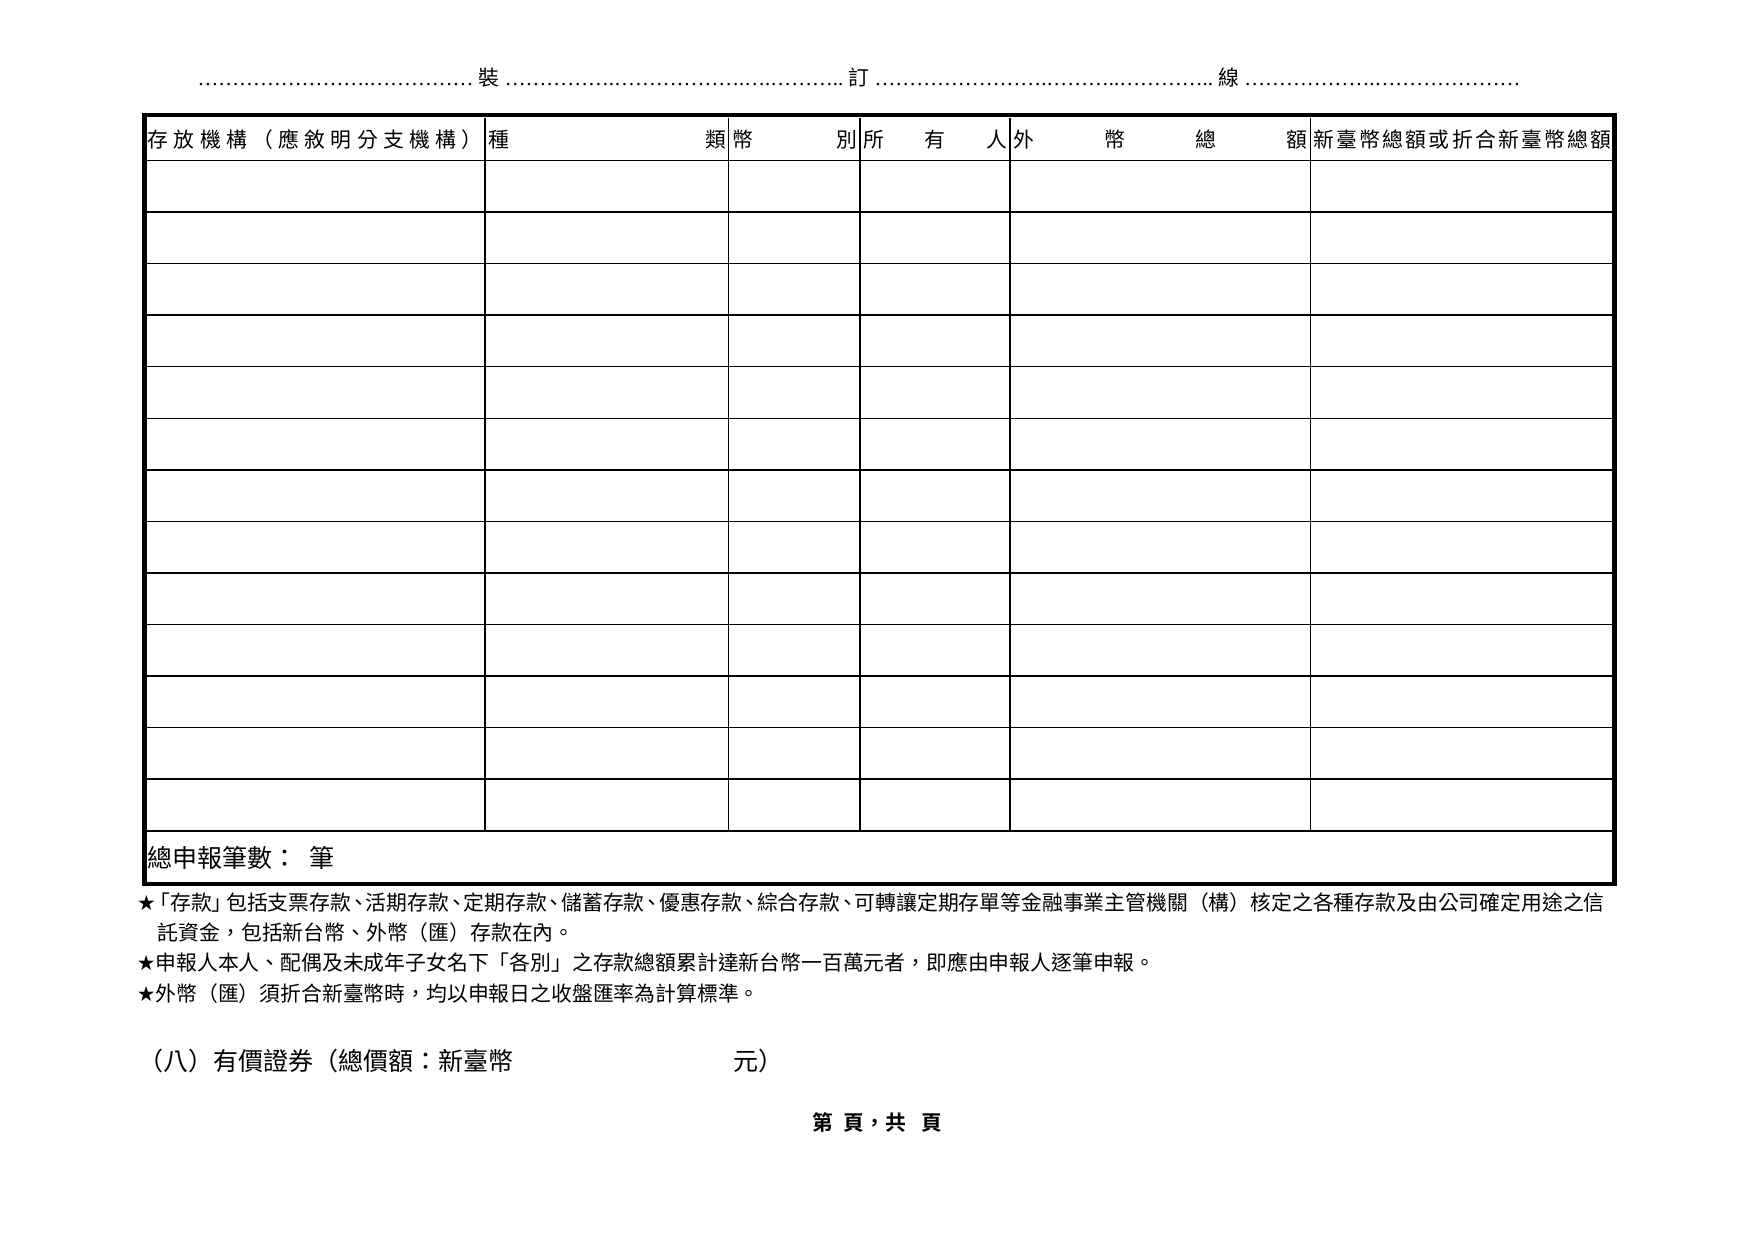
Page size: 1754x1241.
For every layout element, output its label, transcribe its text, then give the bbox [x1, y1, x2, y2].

table_cell [861, 264, 1009, 314]
table_cell [861, 780, 1009, 830]
table_cell [1311, 728, 1612, 778]
table_cell [1311, 316, 1612, 366]
table_cell [1311, 161, 1612, 211]
table_cell [729, 574, 859, 624]
table_cell [861, 419, 1009, 469]
table_header 外幣總額 [1011, 117, 1310, 159]
table_cell [861, 574, 1009, 624]
table_cell [1311, 522, 1612, 572]
table_cell [486, 574, 728, 624]
table_cell [729, 780, 859, 830]
table_cell [1011, 780, 1310, 830]
table_cell [729, 264, 859, 314]
table_cell [861, 367, 1009, 417]
table_cell [1011, 213, 1310, 263]
table_cell [861, 161, 1009, 211]
table_cell [729, 471, 859, 521]
table_cell [147, 316, 484, 366]
table_cell [729, 522, 859, 572]
table_cell [861, 677, 1009, 727]
table_cell [1011, 316, 1310, 366]
table_cell [147, 264, 484, 314]
table_cell [861, 728, 1009, 778]
table_cell [486, 625, 728, 675]
table_cell [861, 522, 1009, 572]
table_cell [729, 677, 859, 727]
table_cell [861, 316, 1009, 366]
table_cell [147, 161, 484, 211]
table_cell [861, 625, 1009, 675]
table_cell [1311, 625, 1612, 675]
table_cell [147, 367, 484, 417]
table_cell [147, 574, 484, 624]
table_cell [1011, 367, 1310, 417]
table_header 種類 [486, 117, 728, 159]
table_cell [486, 316, 728, 366]
table_cell [486, 471, 728, 521]
table_cell [729, 213, 859, 263]
table_cell [1011, 728, 1310, 778]
table_cell [486, 522, 728, 572]
table_cell [1311, 367, 1612, 417]
table_cell [1011, 522, 1310, 572]
table_cell [147, 677, 484, 727]
table_cell [729, 625, 859, 675]
table_header 所有人 [861, 117, 1010, 159]
table_cell [1311, 419, 1612, 469]
table_cell [486, 419, 728, 469]
text （八）有價證券（總價額：新臺幣 元） [126, 1041, 1604, 1078]
table_cell [729, 161, 859, 211]
table_cell [1011, 264, 1310, 314]
table_cell [147, 419, 484, 469]
table_cell [1311, 213, 1612, 263]
table_cell [1311, 677, 1612, 727]
table_cell [729, 367, 859, 417]
table_cell [486, 677, 728, 727]
table_cell [1311, 780, 1612, 830]
table_header 幣別 [729, 117, 860, 159]
table_cell [486, 213, 728, 263]
table_cell [147, 213, 484, 263]
table_cell [147, 728, 484, 778]
text ★申報人本人、配偶及未成年子女名下「各別」之存款總額累計達新台幣一百萬元者，即應由申報人逐筆申報。 [126, 947, 1604, 977]
table_cell [486, 367, 728, 417]
table_cell [729, 316, 859, 366]
table_cell [1011, 574, 1310, 624]
table_header 存放機構（應敘明分支機構） [147, 117, 485, 159]
table_cell [1011, 471, 1310, 521]
table_cell 總申報筆數： 筆 [147, 832, 1612, 881]
table_cell [486, 780, 728, 830]
table_cell [861, 471, 1009, 521]
table_cell [1011, 161, 1310, 211]
table_cell [147, 522, 484, 572]
table_cell [1011, 677, 1310, 727]
table_cell [486, 161, 728, 211]
table_cell [1311, 264, 1612, 314]
table_cell [729, 419, 859, 469]
table_cell [486, 264, 728, 314]
table_cell [147, 780, 484, 830]
table_cell [1311, 471, 1612, 521]
table_cell [1011, 625, 1310, 675]
table_cell [486, 728, 728, 778]
table_cell [1011, 419, 1310, 469]
table_cell [147, 625, 484, 675]
table_cell [729, 728, 859, 778]
table_cell [147, 471, 484, 521]
table_cell [861, 213, 1009, 263]
table_cell [1311, 574, 1612, 624]
text ★「存款」包括支票存款、活期存款、定期存款、儲蓄存款、優惠存款、綜合存款、可轉讓定期存單等金融事業主管機關（構）核定之各種存款及由公司確定用途之信託資金，包括新台幣、外幣（匯）存款在內。 [137, 886, 1604, 947]
table_header 新臺幣總額或折合新臺幣總額 [1311, 117, 1612, 159]
text ★外幣（匯）須折合新臺幣時，均以申報日之收盤匯率為計算標準。 [126, 977, 1604, 1007]
